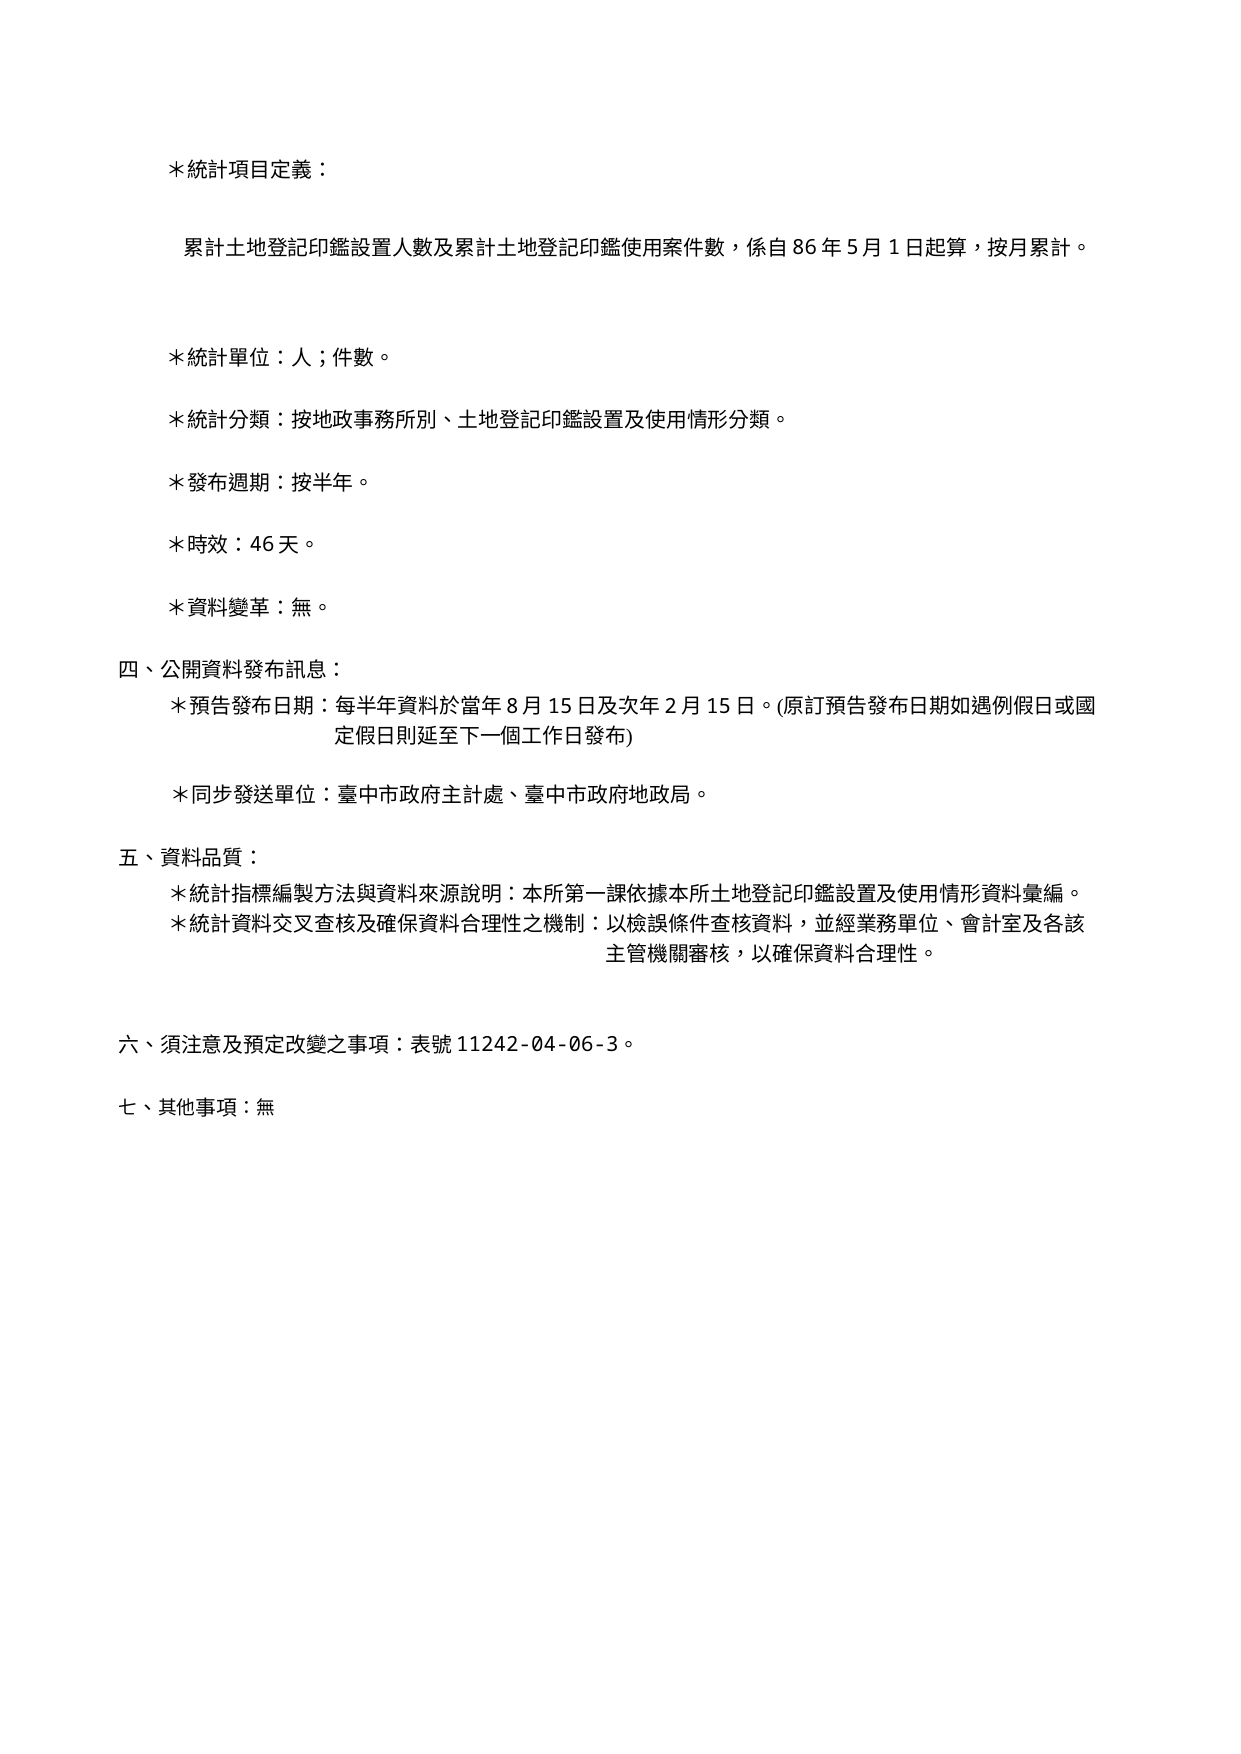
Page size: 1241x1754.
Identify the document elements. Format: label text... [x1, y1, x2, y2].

table_cell 五、資料品質： ＊統計指標編製方法與資料來源說明：本所第一課依據本所土地登記印鑑設置及使用情形資料彙編。 ＊統計資料交叉查核及確保資料合理性之機制：以檢誤條件查核資料，並經業務單位、會計室及各該 主管機關審核，以確保資料合理性。 [107, 815, 1111, 968]
table_cell 累計土地登記印鑑設置人數及累計土地登記印鑑使用案件數，係自86年5月1日起算，按月累計。 [151, 190, 1111, 283]
table_cell [107, 190, 151, 283]
table_cell 四、公開資料發布訊息： ＊預告發布日期：每半年資料於當年8月15日及次年2月15日。(原訂預告發布日期如遇例假日或國 定假日則延至下一個工作日發布) ＊同步發送單位：臺中市政府主計處、臺中市政府地政局。 [107, 627, 1111, 814]
table_cell [107, 127, 151, 189]
table_cell 六、須注意及預定改變之事項：表號11242-04-06-3。 [107, 968, 1111, 1064]
table_cell ＊統計地區範圍及對象：以本所土地登記印鑑設置及使用情形為統計對象。 ＊統計標準時間：靜態資料以86年5月1日起至當年6月底及12月底之事實為準，動態資料以當年1 月1日至6月底及7月1日至12月底之事實為準。 ＊統計項目定義： [151, 127, 1111, 189]
table_cell [107, 1127, 1111, 1189]
table_cell ＊統計單位：人；件數。 ＊統計分類：按地政事務所別、土地登記印鑑設置及使用情形分類。 ＊發布週期：按半年。 ＊時效：46天。 ＊資料變革：無。 [151, 283, 1111, 627]
table_cell [107, 283, 151, 627]
table_cell 七、其他事項：無 [107, 1065, 1111, 1127]
